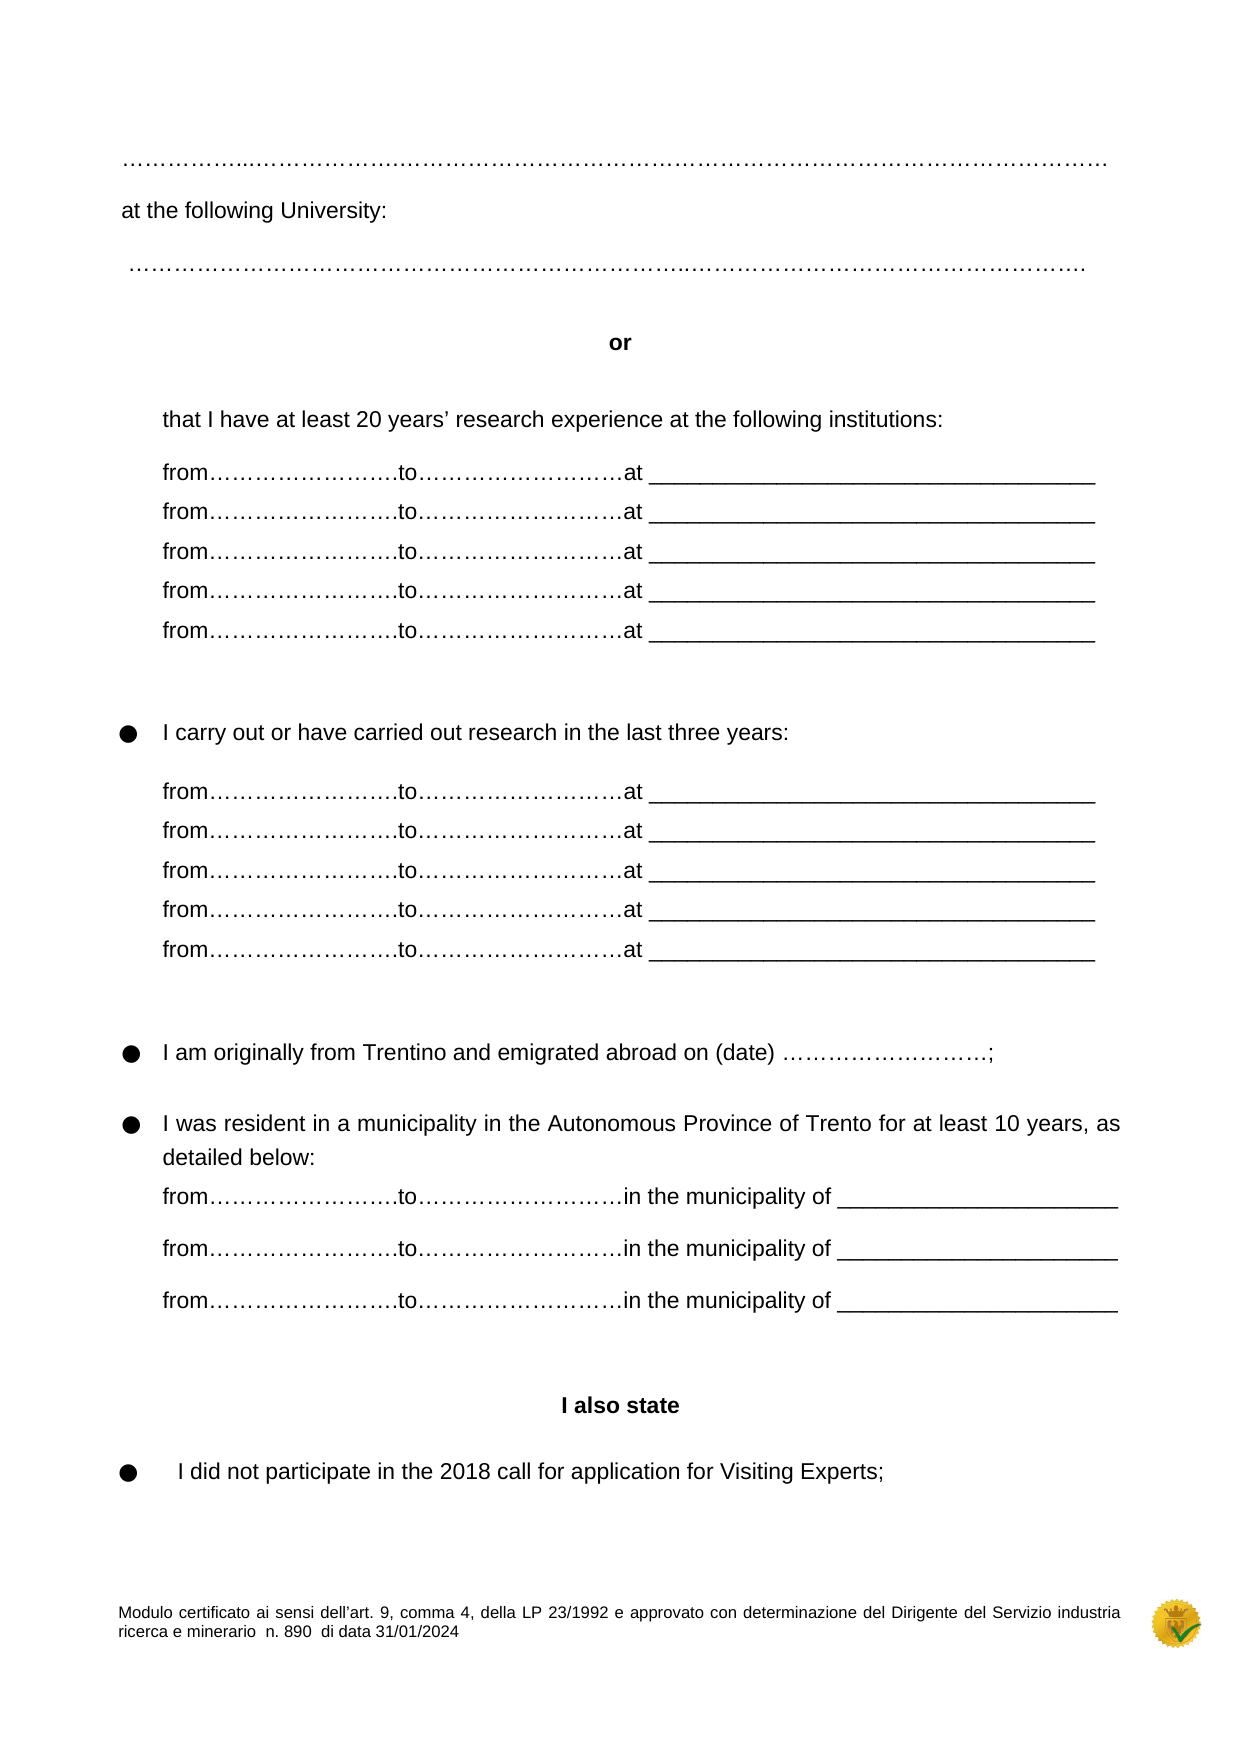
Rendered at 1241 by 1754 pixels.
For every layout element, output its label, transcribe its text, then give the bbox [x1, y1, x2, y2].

picture [1151, 1599, 1203, 1648]
text from…………………….to………………………at ___________________________________ [162, 857, 1122, 883]
list I did not participate in the 2018 call for application for Visiting Experts; [118, 1445, 1123, 1492]
text from…………………….to………………………at ___________________________________ [162, 459, 1122, 485]
text from…………………….to………………………at ___________________________________ [162, 936, 1122, 962]
text from…………………….to………………………at ___________________________________ [162, 617, 1122, 643]
text from…………………….to………………………at ___________________________________ [162, 498, 1122, 524]
text from…………………….to………………………at ___________________________________ [162, 577, 1122, 603]
text from…………………….to………………………in the municipality of ______________________ [118, 1235, 1122, 1261]
text ……………...……………….………………………………………………………………………………… [121, 144, 1122, 171]
text from…………………….to………………………at ___________________________________ [162, 778, 1122, 804]
list I was resident in a municipality in the Autonomous Province of Trento for at least 10 years, as detailed below: [121, 1097, 1122, 1170]
text or [118, 329, 1122, 355]
list I am originally from Trentino and emigrated abroad on (date) ………………………; [121, 1026, 1122, 1073]
text ………………………………………………………………..……………………………………………. [121, 250, 1122, 276]
text from…………………….to………………………in the municipality of ______________________ [118, 1287, 1122, 1313]
text from…………………….to………………………at ___________________________________ [162, 817, 1122, 844]
text from…………………….to………………………at ___________________________________ [162, 896, 1122, 923]
text at the following University: [121, 197, 1122, 224]
text from…………………….to………………………at ___________________________________ [162, 538, 1122, 564]
list I carry out or have carried out research in the last three years: [118, 706, 1122, 753]
text I also state [118, 1392, 1123, 1419]
text from…………………….to………………………in the municipality of ______________________ [118, 1183, 1122, 1209]
list that I have at least 20 years’ research experience at the following institutions: [121, 406, 1122, 432]
